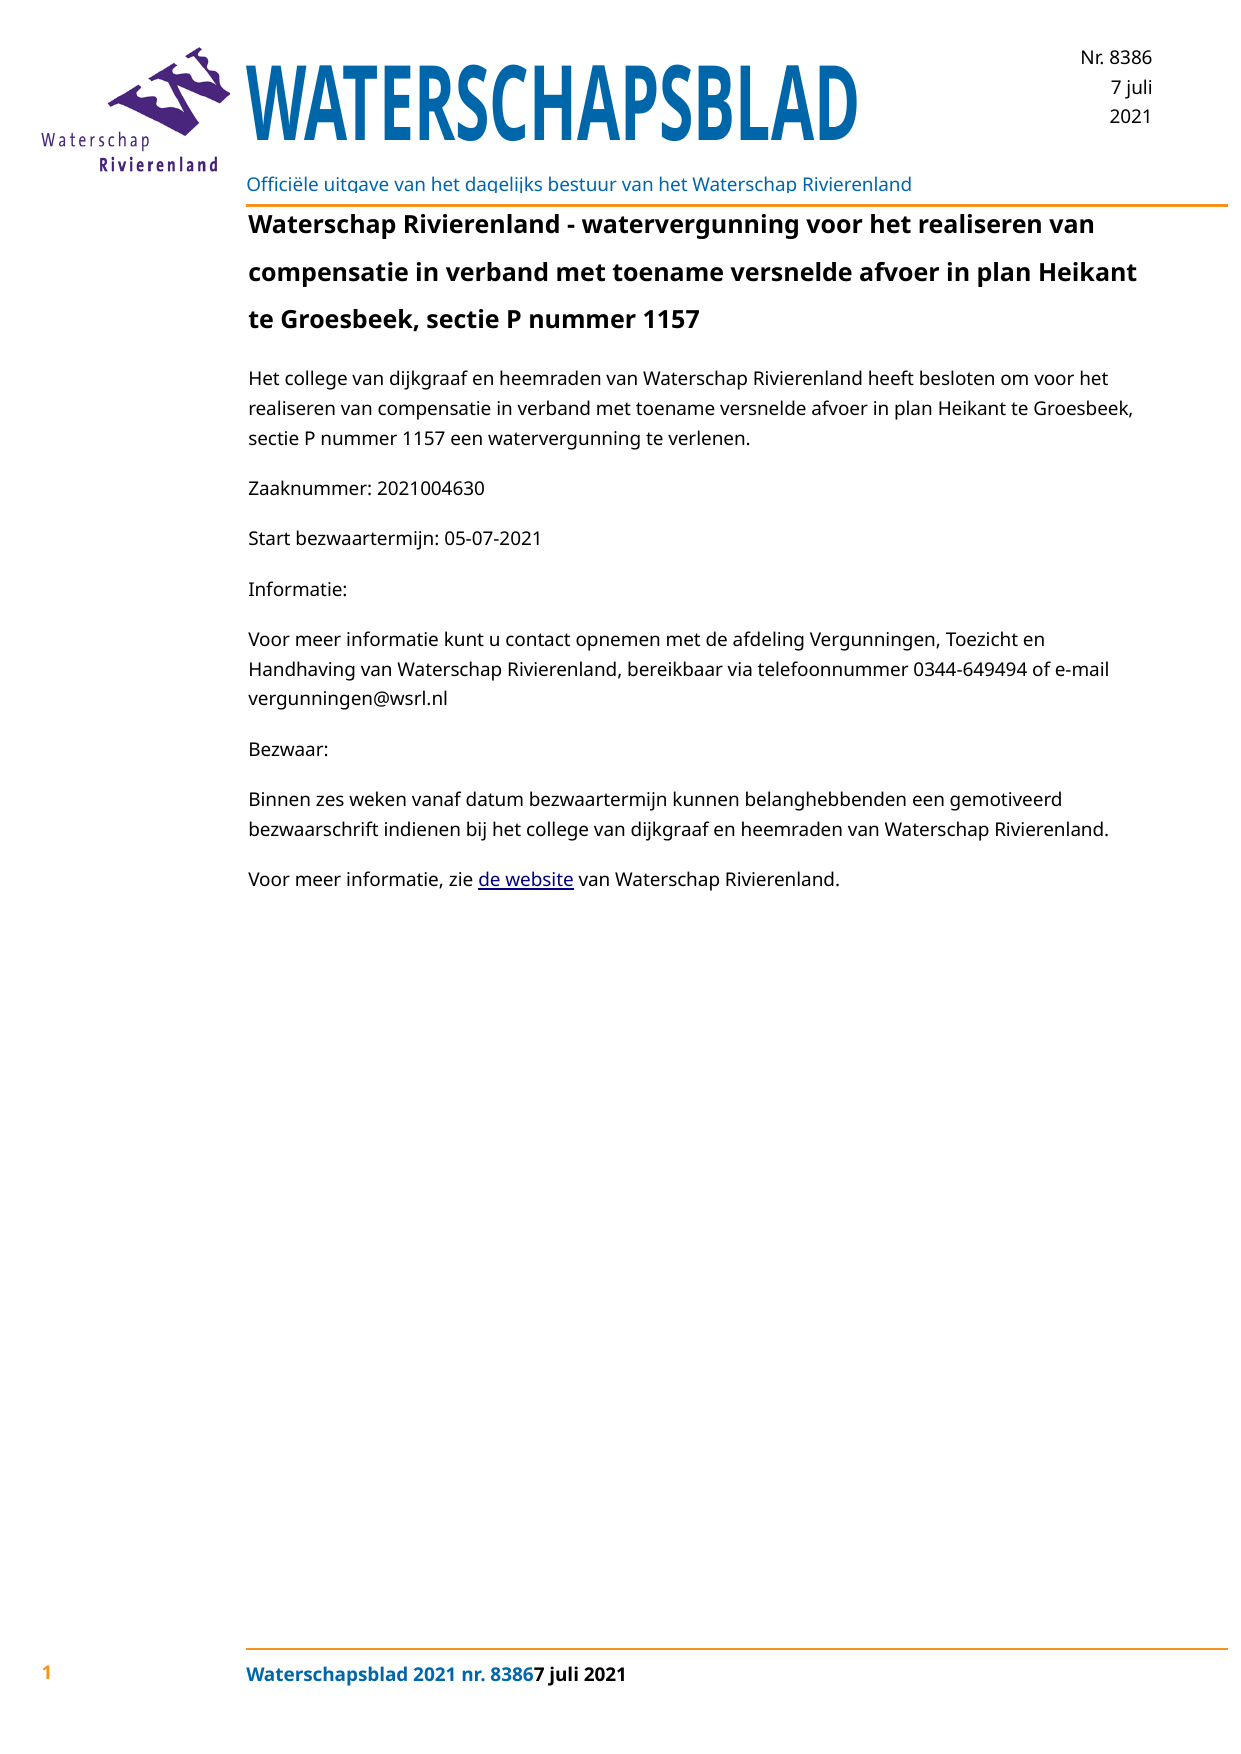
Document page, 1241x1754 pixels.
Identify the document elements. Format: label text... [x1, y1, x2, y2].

text Voor meer informatie, zie de website van Waterschap Rivierenland. [248, 866, 1152, 892]
text Informatie: [248, 576, 1152, 602]
text Waterschap Rivierenland - watervergunning voor het realiseren van compensatie in verband met toename versnelde afvoer in plan Heikant te Groesbeek, sectie P nummer 1157 [248, 207, 1152, 336]
picture [41, 47, 231, 172]
text Binnen zes weken vanaf datum bezwaartermijn kunnen belanghebbenden een gemotiveerd bezwaarschrift indienen bij het college van dijkgraaf en heemraden van Waterschap Rivierenland. [248, 786, 1152, 842]
text Start bezwaartermijn: 05-07-2021 [248, 526, 1152, 551]
text Het college van dijkgraaf en heemraden van Waterschap Rivierenland heeft besloten om voor het realiseren van compensatie in verband met toename versnelde afvoer in plan Heikant te Groesbeek, sectie P nummer 1157 een watervergunning te verlenen. [248, 366, 1152, 450]
text Voor meer informatie kunt u contact opnemen met de afdeling Vergunningen, Toezicht en Handhaving van Waterschap Rivierenland, bereikbaar via telefoonnummer 0344-649494 of e-mail vergunningen@wsrl.nl [248, 626, 1152, 711]
text Zaaknummer: 2021004630 [248, 475, 1152, 501]
text Bezwaar: [248, 736, 1152, 762]
